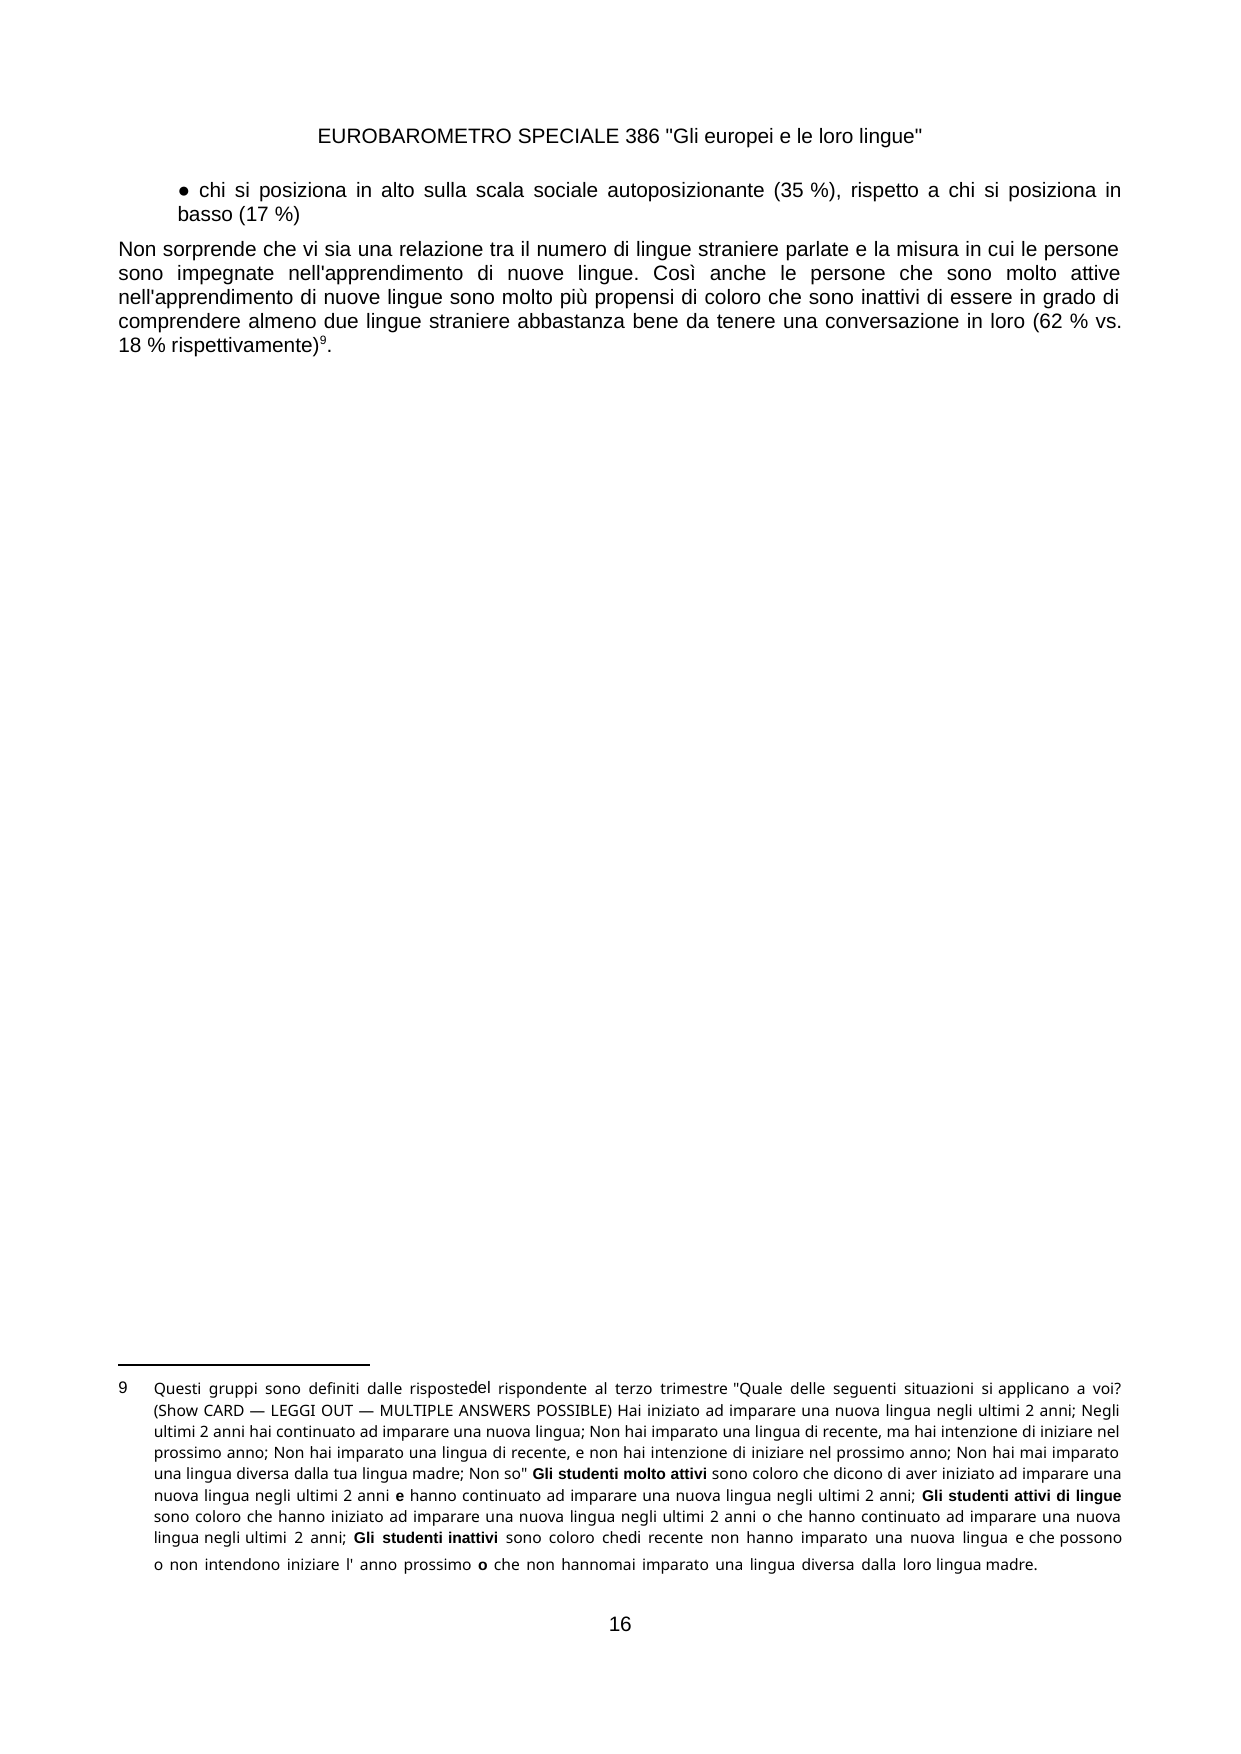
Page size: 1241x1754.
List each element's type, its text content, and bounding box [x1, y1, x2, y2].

text Questi gruppi sono definiti dalle rispostedel rispondente al terzo trimestre "Quale delle seguenti situazioni si applicano a voi? (Show CARD — LEGGI OUT — MULTIPLE ANSWERS POSSIBLE) Hai iniziato ad imparare una nuova lingua negli ultimi 2 anni; Negli ultimi 2 anni hai continuato ad imparare una nuova lingua; Non hai imparato una lingua di recente, ma hai intenzione di iniziare nel prossimo anno; Non hai imparato una lingua di recente, e non hai intenzione di iniziare nel prossimo anno; Non hai mai imparato una lingua diversa dalla tua lingua madre; Non so" Gli studenti molto attivi sono coloro che dicono di aver iniziato ad imparare una nuova lingua negli ultimi 2 anni e hanno continuato ad imparare una nuova lingua negli ultimi 2 anni; Gli studenti attivi di lingue sono coloro che hanno iniziato ad imparare una nuova lingua negli ultimi 2 anni o che hanno continuato ad imparare una nuova lingua negli ultimi 2 anni; Gli studenti inattivi sono coloro chedi recente non hanno imparato una nuova lingua e che possono o non intendono iniziare l' anno prossimo o che non hannomai imparato una lingua diversa dalla loro lingua madre. [118, 1377, 1122, 1576]
text Non sorprende che vi sia una relazione tra il numero di lingue straniere parlate e la misura in cui le persone sono impegnate nell'apprendimento di nuove lingue. Così anche le persone che sono molto attive nell'apprendimento di nuove lingue sono molto più propensi di coloro che sono inattivi di essere in grado di comprendere almeno due lingue straniere abbastanza bene da tenere una conversazione in loro (62 % vs. 18 % rispettivamente). [118, 237, 1122, 357]
text ● chi si posiziona in alto sulla scala sociale autoposizionante (35 %), rispetto a chi si posiziona in basso (17 %) [177, 177, 1122, 225]
